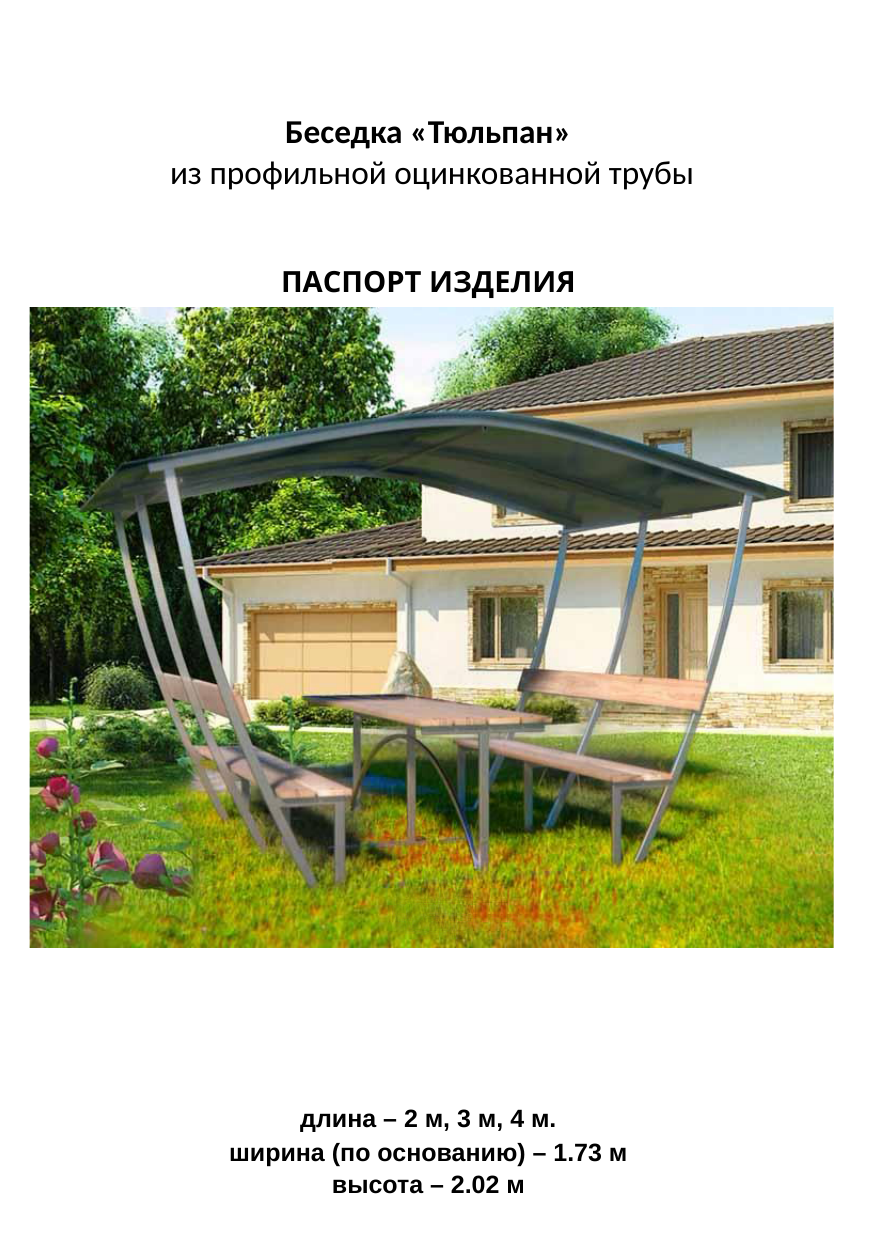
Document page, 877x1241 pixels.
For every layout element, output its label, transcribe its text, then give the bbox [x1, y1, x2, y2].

text ширина (по основанию) – 1.73 м [29, 1137, 827, 1166]
text ПАСПОРТ ИЗДЕЛИЯ [29, 262, 827, 301]
text из профильной оцинкованной трубы [29, 152, 827, 193]
text длина – 2 м, 3 м, 4 м. [29, 1104, 827, 1133]
text высота – 2.02 м [29, 1171, 827, 1199]
text Беседка «Тюльпан» [29, 112, 827, 152]
